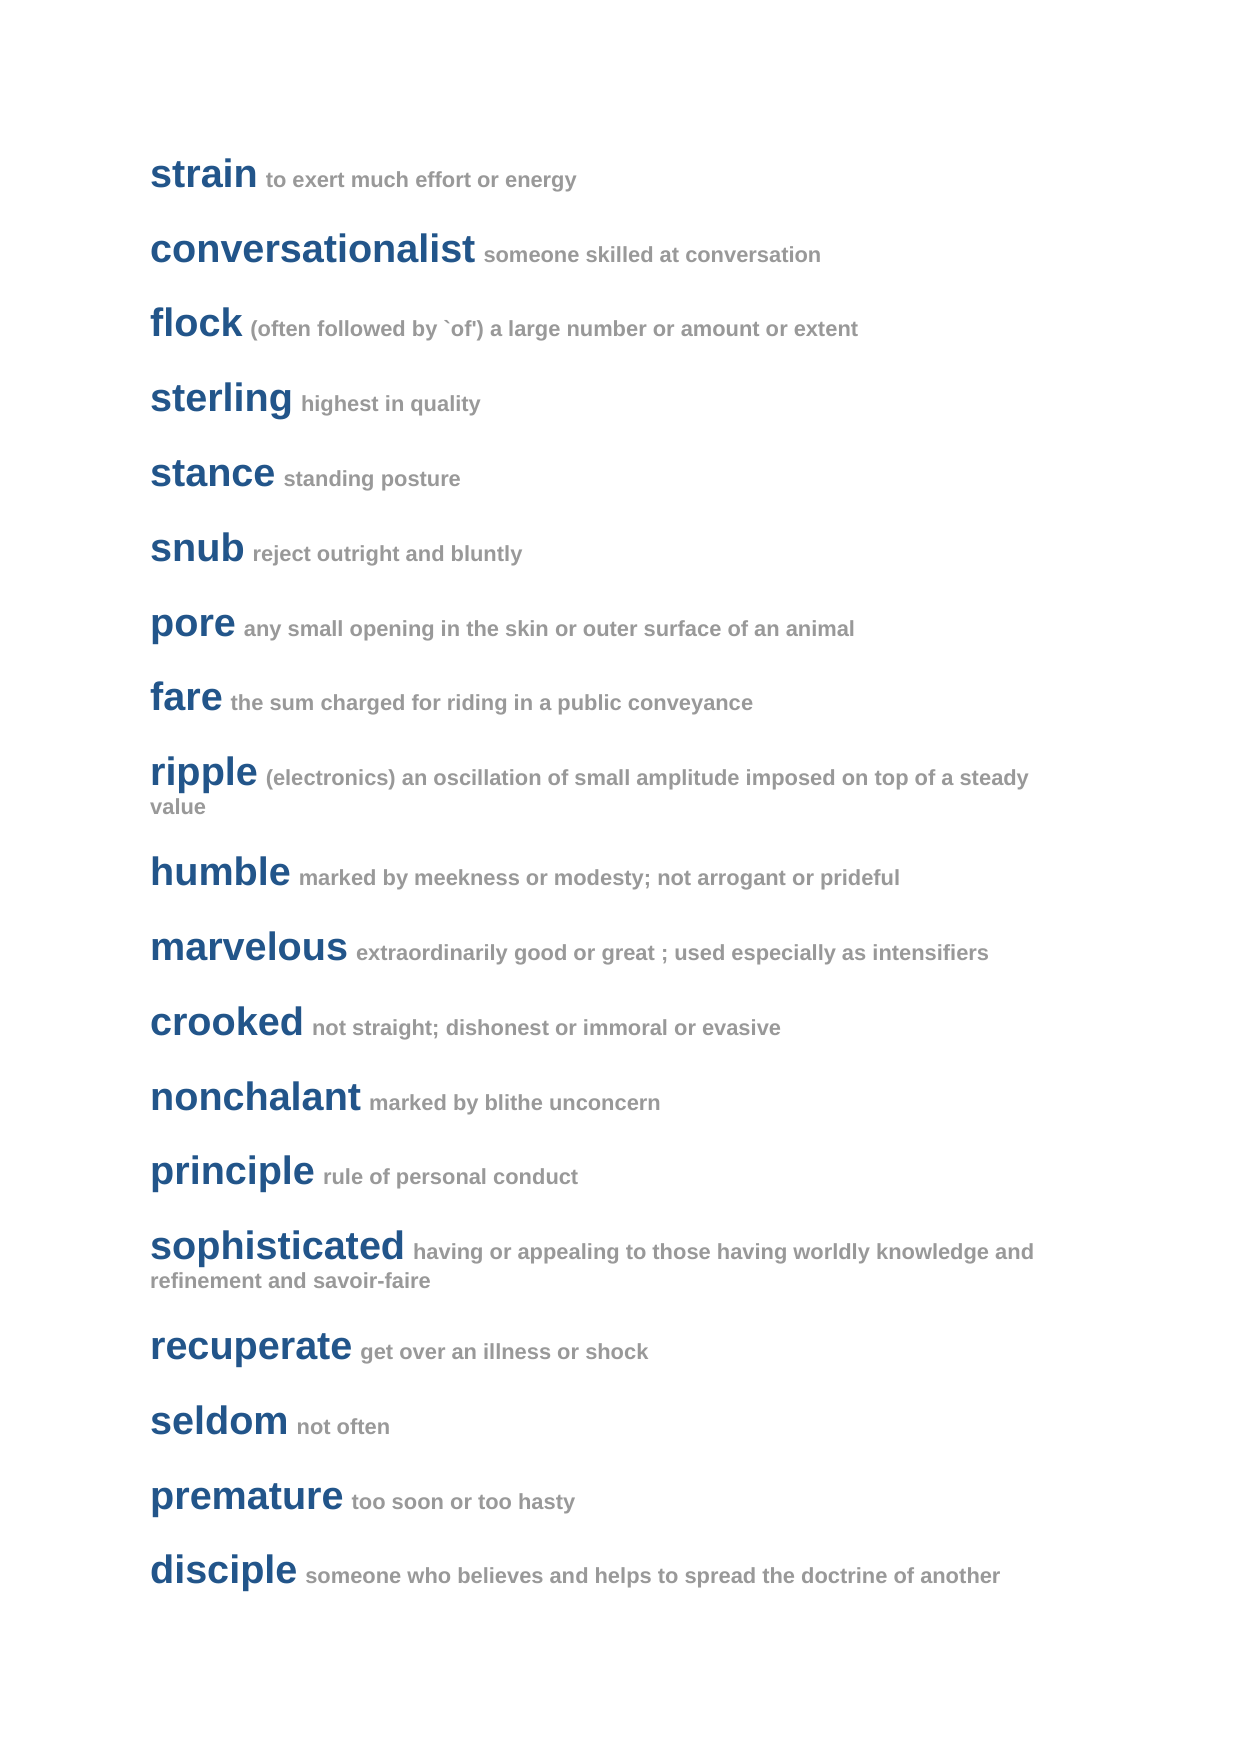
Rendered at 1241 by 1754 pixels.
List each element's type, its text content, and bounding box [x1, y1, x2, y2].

text ripple (electronics) an oscillation of small amplitude imposed on top of a steady value [150, 748, 1090, 819]
text stance standing posture [150, 449, 1090, 495]
text pore any small opening in the skin or outer surface of an animal [150, 599, 1090, 644]
text humble marked by meekness or modesty; not arrogant or prideful [150, 848, 1090, 894]
text marvelous extraordinarily good or great ; used especially as intensifiers [150, 923, 1090, 969]
text nonchalant marked by blithe unconcern [150, 1073, 1090, 1118]
text premature too soon or too hasty [150, 1472, 1090, 1517]
text sophisticated having or appealing to those having worldly knowledge and refinement and savoir-faire [150, 1222, 1090, 1293]
text disciple someone who believes and helps to spread the doctrine of another [150, 1547, 1090, 1592]
text sterling highest in quality [150, 374, 1090, 420]
text seldom not often [150, 1397, 1090, 1443]
text principle rule of personal conduct [150, 1147, 1090, 1193]
text recuperate get over an illness or shock [150, 1322, 1090, 1368]
text conversationalist someone skilled at conversation [150, 225, 1090, 270]
text crooked not straight; dishonest or immoral or evasive [150, 998, 1090, 1043]
text flock (often followed by `of') a large number or amount or extent [150, 299, 1090, 345]
text snub reject outright and bluntly [150, 524, 1090, 569]
text fare the sum charged for riding in a public conveyance [150, 673, 1090, 719]
text strain to exert much effort or energy [150, 150, 1090, 196]
